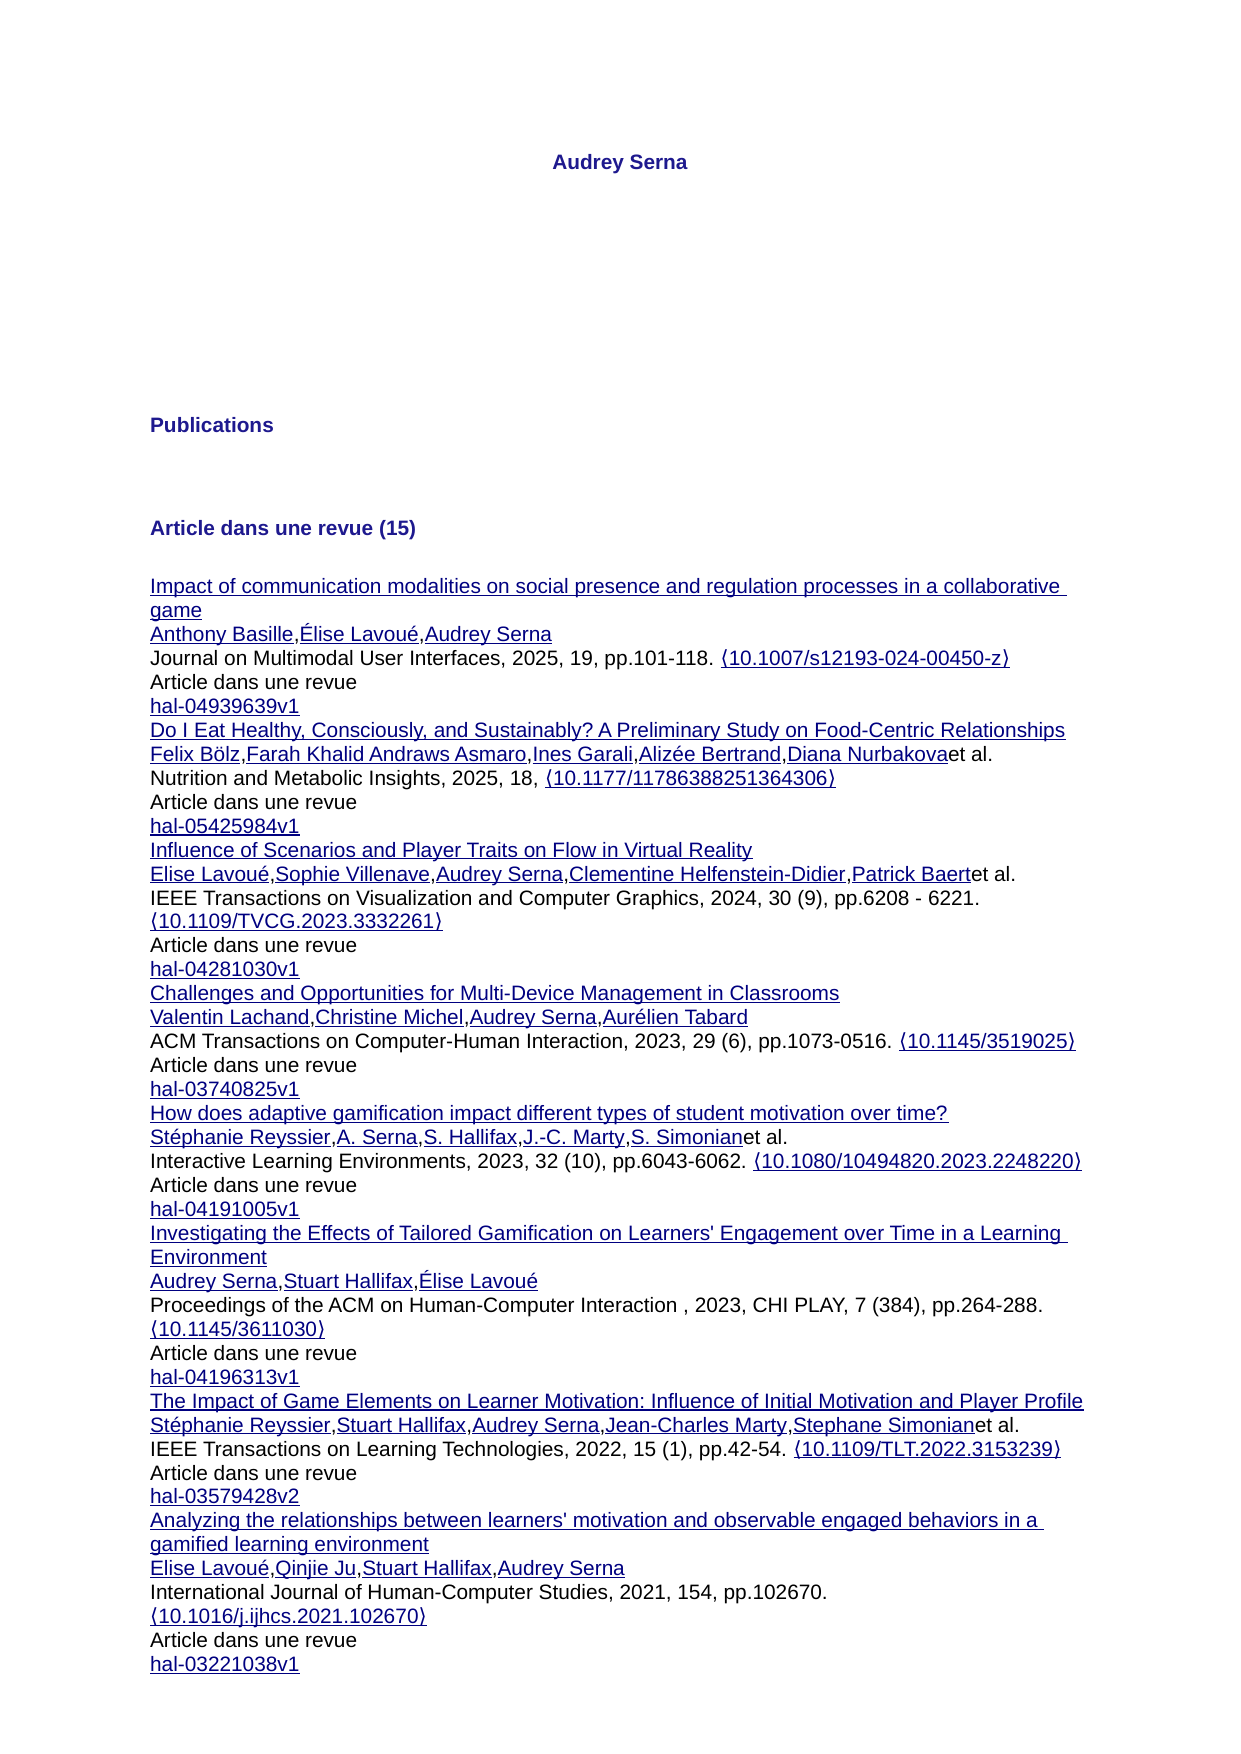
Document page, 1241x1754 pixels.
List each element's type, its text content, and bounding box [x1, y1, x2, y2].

table_cell Investigating the Effects of Tailored Gamification on Learners' Engagement over Time in a Learning Environment Audrey Serna,Stuart Hallifax,Élise Lavoué Proceedings of the ACM on Human-Computer Interaction , 2023, CHI PLAY, 7 (384), pp.264-288. ⟨10.1145/3611030⟩ Article dans une revue hal-04196313v1 [150, 1221, 1090, 1388]
table_cell Challenges and Opportunities for Multi-Device Management in Classrooms Valentin Lachand,Christine Michel,Audrey Serna,Aurélien Tabard ACM Transactions on Computer-Human Interaction, 2023, 29 (6), pp.1073-0516. ⟨10.1145/3519025⟩ Article dans une revue hal-03740825v1 [150, 981, 1090, 1101]
table_cell Influence of Scenarios and Player Traits on Flow in Virtual Reality Elise Lavoué,Sophie Villenave,Audrey Serna,Clementine Helfenstein-Didier,Patrick Baertet al. IEEE Transactions on Visualization and Computer Graphics, 2024, 30 (9), pp.6208 - 6221. ⟨10.1109/TVCG.2023.3332261⟩ Article dans une revue hal-04281030v1 [150, 838, 1090, 981]
table_header Impact of communication modalities on social presence and regulation processes in a collaborative game Anthony Basille,Élise Lavoué,Audrey Serna Journal on Multimodal User Interfaces, 2025, 19, pp.101-118. ⟨10.1007/s12193-024-00450-z⟩ Article dans une revue hal-04939639v1 [150, 574, 1090, 718]
table_cell Do I Eat Healthy, Consciously, and Sustainably? A Preliminary Study on Food-Centric Relationships Felix Bölz,Farah Khalid Andraws Asmaro,Ines Garali,Alizée Bertrand,Diana Nurbakovaet al. Nutrition and Metabolic Insights, 2025, 18, ⟨10.1177/11786388251364306⟩ Article dans une revue hal-05425984v1 [150, 718, 1090, 837]
table_cell How does adaptive gamification impact different types of student motivation over time? Stéphanie Reyssier,A. Serna,S. Hallifax,J.-C. Marty,S. Simonianet al. Interactive Learning Environments, 2023, 32 (10), pp.6043-6062. ⟨10.1080/10494820.2023.2248220⟩ Article dans une revue hal-04191005v1 [150, 1101, 1090, 1221]
table_cell The Impact of Game Elements on Learner Motivation: Influence of Initial Motivation and Player Profile Stéphanie Reyssier,Stuart Hallifax,Audrey Serna,Jean-Charles Marty,Stephane Simonianet al. IEEE Transactions on Learning Technologies, 2022, 15 (1), pp.42-54. ⟨10.1109/TLT.2022.3153239⟩ Article dans une revue hal-03579428v2 [150, 1389, 1090, 1508]
subtitle Article dans une revue (15) [150, 516, 1090, 539]
subtitle Publications [150, 412, 1090, 436]
table_cell Analyzing the relationships between learners' motivation and observable engaged behaviors in a gamified learning environment Elise Lavoué,Qinjie Ju,Stuart Hallifax,Audrey Serna International Journal of Human-Computer Studies, 2021, 154, pp.102670. ⟨10.1016/j.ijhcs.2021.102670⟩ Article dans une revue hal-03221038v1 [150, 1508, 1090, 1676]
subtitle Audrey Serna [150, 150, 1090, 174]
